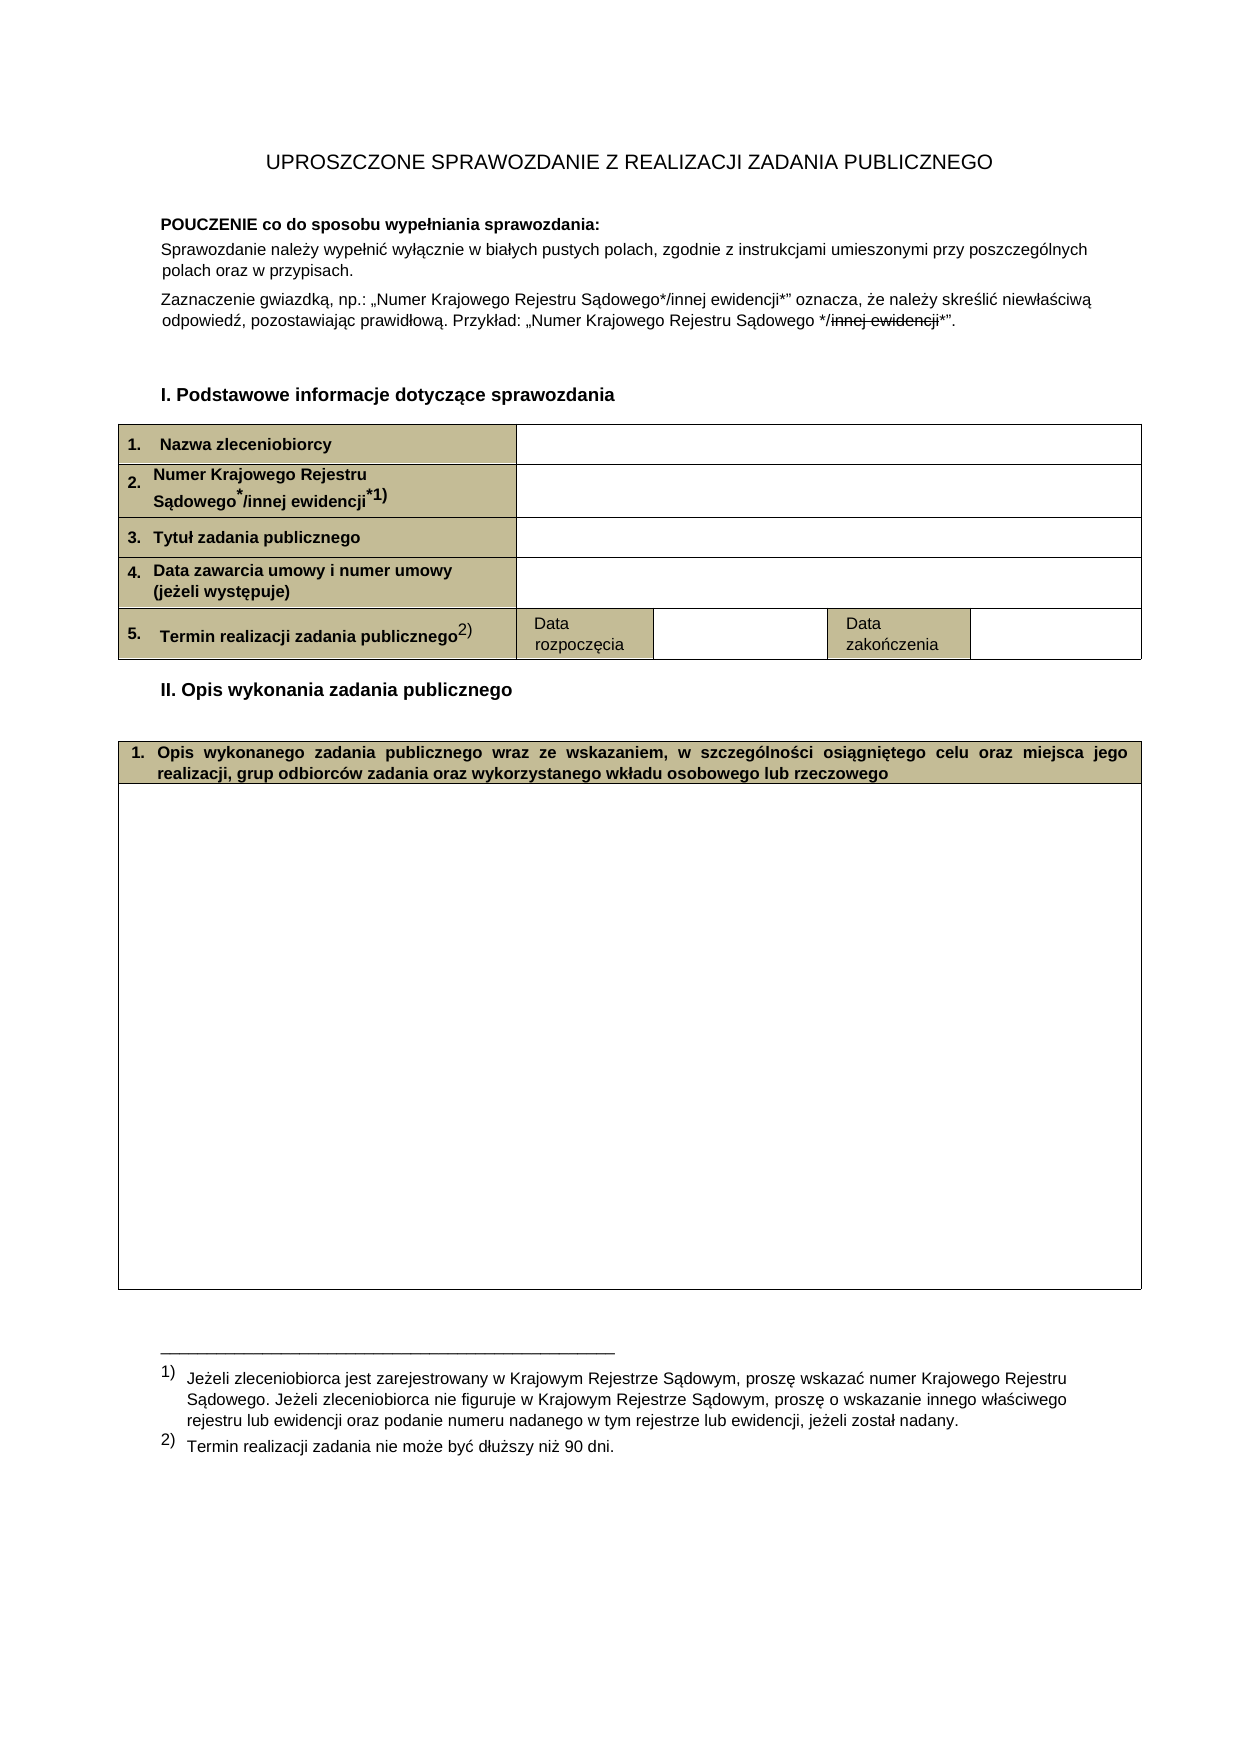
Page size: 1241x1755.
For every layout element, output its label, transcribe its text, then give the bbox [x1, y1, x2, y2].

table_cell [517, 465, 1141, 517]
table_cell [971, 609, 1141, 658]
table_cell 5. [119, 609, 150, 658]
table_cell [517, 425, 1141, 463]
table_cell [119, 784, 1141, 1289]
table_cell [517, 558, 1141, 607]
table_cell [517, 518, 1141, 557]
table_cell Termin realizacji zadania publicznego2) [150, 609, 516, 658]
table_cell 3. [119, 518, 150, 557]
table_cell Nazwa zleceniobiorcy [150, 425, 516, 463]
table_cell 2. [119, 465, 150, 517]
table_cell Data rozpoczęcia [517, 609, 653, 658]
table_cell _________________________________________________ 1) Jeżeli zleceniobiorca jest zarejestrowany w Krajowym Rejestrze Sądowym, proszę wskazać numer Krajowego Rejestru Sądowego. Jeżeli zleceniobiorca nie figuruje w Krajowym Rejestrze Sądowym, proszę o wskazanie innego właściwego rejestru lub ewidencji oraz podanie numeru nadanego w tym rejestrze lub ewidencji, jeżeli został nadany. 2) Termin realizacji zadania nie może być dłuższy niż 90 dni. [118, 1290, 1141, 1456]
table_cell 4. [119, 558, 150, 607]
table_cell Numer Krajowego Rejestru Sądowego*/innej ewidencji*1) [150, 465, 516, 517]
table_header UPROSZCZONE SPRAWOZDANIE Z REALIZACJI ZADANIA PUBLICZNEGO [118, 149, 1141, 195]
table_cell Data zakończenia [828, 609, 970, 658]
table_cell Tytuł zadania publicznego [150, 518, 516, 557]
table_cell POUCZENIE co do sposobu wypełniania sprawozdania: Sprawozdanie należy wypełnić wyłącznie w białych pustych polach, zgodnie z instrukcjami umieszonymi przy poszczególnych polach oraz w przypisach. Zaznaczenie gwiazdką, np.: „Numer Krajowego Rejestru Sądowego*/innej ewidencji*” oznacza, że należy skreślić niewłaściwą odpowiedź, pozostawiając prawidłową. Przykład: „Numer Krajowego Rejestru Sądowego */innej ewidencji*”. I. Podstawowe informacje dotyczące sprawozdania [118, 195, 1141, 423]
table_cell 1. Opis wykonanego zadania publicznego wraz ze wskazaniem, w szczególności osiągniętego celu oraz miejsca jego realizacji, grup odbiorców zadania oraz wykorzystanego wkładu osobowego lub rzeczowego [119, 742, 1141, 783]
table_cell 1. [119, 425, 150, 463]
table_cell [654, 609, 827, 658]
table_cell Data zawarcia umowy i numer umowy (jeżeli występuje) [150, 558, 516, 607]
table_cell II. Opis wykonania zadania publicznego [118, 660, 1141, 741]
